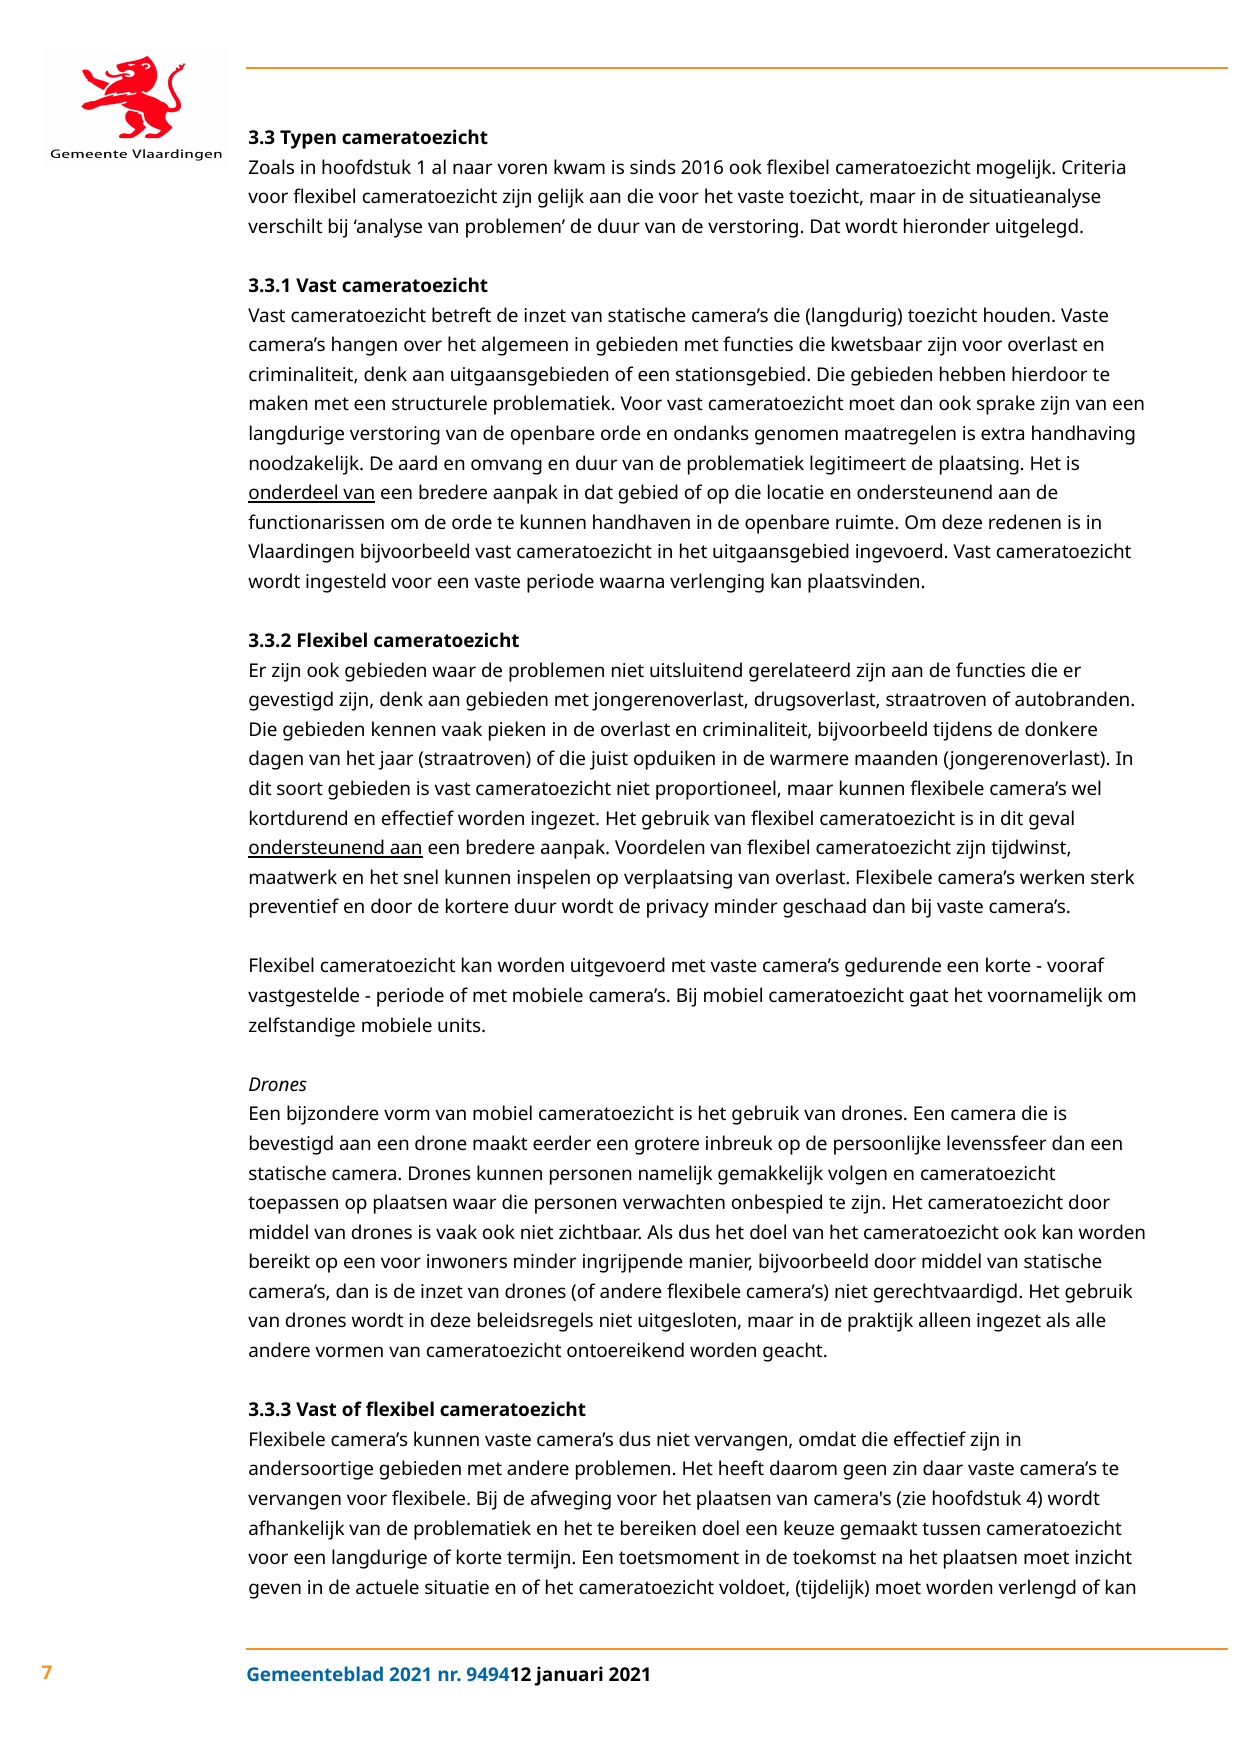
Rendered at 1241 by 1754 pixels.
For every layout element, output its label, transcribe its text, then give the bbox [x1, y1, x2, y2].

text Een bijzondere vorm van mobiel cameratoezicht is het gebruik van drones. Een camera die is bevestigd aan een drone maakt eerder een grotere inbreuk op de persoonlijke levenssfeer dan een statische camera. Drones kunnen personen namelijk gemakkelijk volgen en cameratoezicht toepassen op plaatsen waar die personen verwachten onbespied te zijn. Het cameratoezicht door middel van drones is vaak ook niet zichtbaar. Als dus het doel van het cameratoezicht ook kan worden bereikt op een voor inwoners minder ingrijpende manier, bijvoorbeeld door middel van statische camera’s, dan is de inzet van drones (of andere flexibele camera’s) niet gerechtvaardigd. Het gebruik van drones wordt in deze beleidsregels niet uitgesloten, maar in de praktijk alleen ingezet als alle andere vormen van cameratoezicht ontoereikend worden geacht. [248, 1101, 1152, 1363]
text Flexibele camera’s kunnen vaste camera’s dus niet vervangen, omdat die effectief zijn in andersoortige gebieden met andere problemen. Het heeft daarom geen zin daar vaste camera’s te vervangen voor flexibele. Bij de afweging voor het plaatsen van camera's (zie hoofdstuk 4) wordt afhankelijk van de problematiek en het te bereiken doel een keuze gemaakt tussen cameratoezicht voor een langdurige of korte termijn. Een toetsmoment in de toekomst na het plaatsen moet inzicht geven in de actuele situatie en of het cameratoezicht voldoet, (tijdelijk) moet worden verlengd of kan [248, 1426, 1152, 1600]
text Zoals in hoofdstuk 1 al naar voren kwam is sinds 2016 ook flexibel cameratoezicht mogelijk. Criteria voor flexibel cameratoezicht zijn gelijk aan die voor het vaste toezicht, maar in de situatieanalyse verschilt bij ‘analyse van problemen’ de duur van de verstoring. Dat wordt hieronder uitgelegd. [248, 154, 1152, 239]
text Vast cameratoezicht betreft de inzet van statische camera’s die (langdurig) toezicht houden. Vaste camera’s hangen over het algemeen in gebieden met functies die kwetsbaar zijn voor overlast en criminaliteit, denk aan uitgaansgebieden of een stationsgebied. Die gebieden hebben hierdoor te maken met een structurele problematiek. Voor vast cameratoezicht moet dan ook sprake zijn van een langdurige verstoring van de openbare orde en ondanks genomen maatregelen is extra handhaving noodzakelijk. De aard en omvang en duur van de problematiek legitimeert de plaatsing. Het is onderdeel van een bredere aanpak in dat gebied of op die locatie en ondersteunend aan de functionarissen om de orde te kunnen handhaven in de openbare ruimte. Om deze redenen is in Vlaardingen bijvoorbeeld vast cameratoezicht in het uitgaansgebied ingevoerd. Vast cameratoezicht wordt ingesteld voor een vaste periode waarna verlenging kan plaatsvinden. [248, 302, 1152, 594]
text 3.3.1 Vast cameratoezicht [248, 272, 1152, 298]
text 3.3.3 Vast of flexibel cameratoezicht [248, 1396, 1152, 1422]
text Flexibel cameratoezicht kan worden uitgevoerd met vaste camera’s gedurende een korte - vooraf vastgestelde - periode of met mobiele camera’s. Bij mobiel cameratoezicht gaat het voornamelijk om zelfstandige mobiele units. [248, 953, 1152, 1038]
picture [41, 47, 231, 172]
text 3.3 Typen cameratoezicht [248, 124, 1152, 150]
text Drones [248, 1071, 1152, 1097]
text 3.3.2 Flexibel cameratoezicht [248, 627, 1152, 653]
text Er zijn ook gebieden waar de problemen niet uitsluitend gerelateerd zijn aan de functies die er gevestigd zijn, denk aan gebieden met jongerenoverlast, drugsoverlast, straatroven of autobranden. Die gebieden kennen vaak pieken in de overlast en criminaliteit, bijvoorbeeld tijdens de donkere dagen van het jaar (straatroven) of die juist opduiken in de warmere maanden (jongerenoverlast). In dit soort gebieden is vast cameratoezicht niet proportioneel, maar kunnen flexibele camera’s wel kortdurend en effectief worden ingezet. Het gebruik van flexibel cameratoezicht is in dit geval ondersteunend aan een bredere aanpak. Voordelen van flexibel cameratoezicht zijn tijdwinst, maatwerk en het snel kunnen inspelen op verplaatsing van overlast. Flexibele camera’s werken sterk preventief en door de kortere duur wordt de privacy minder geschaad dan bij vaste camera’s. [248, 657, 1152, 919]
